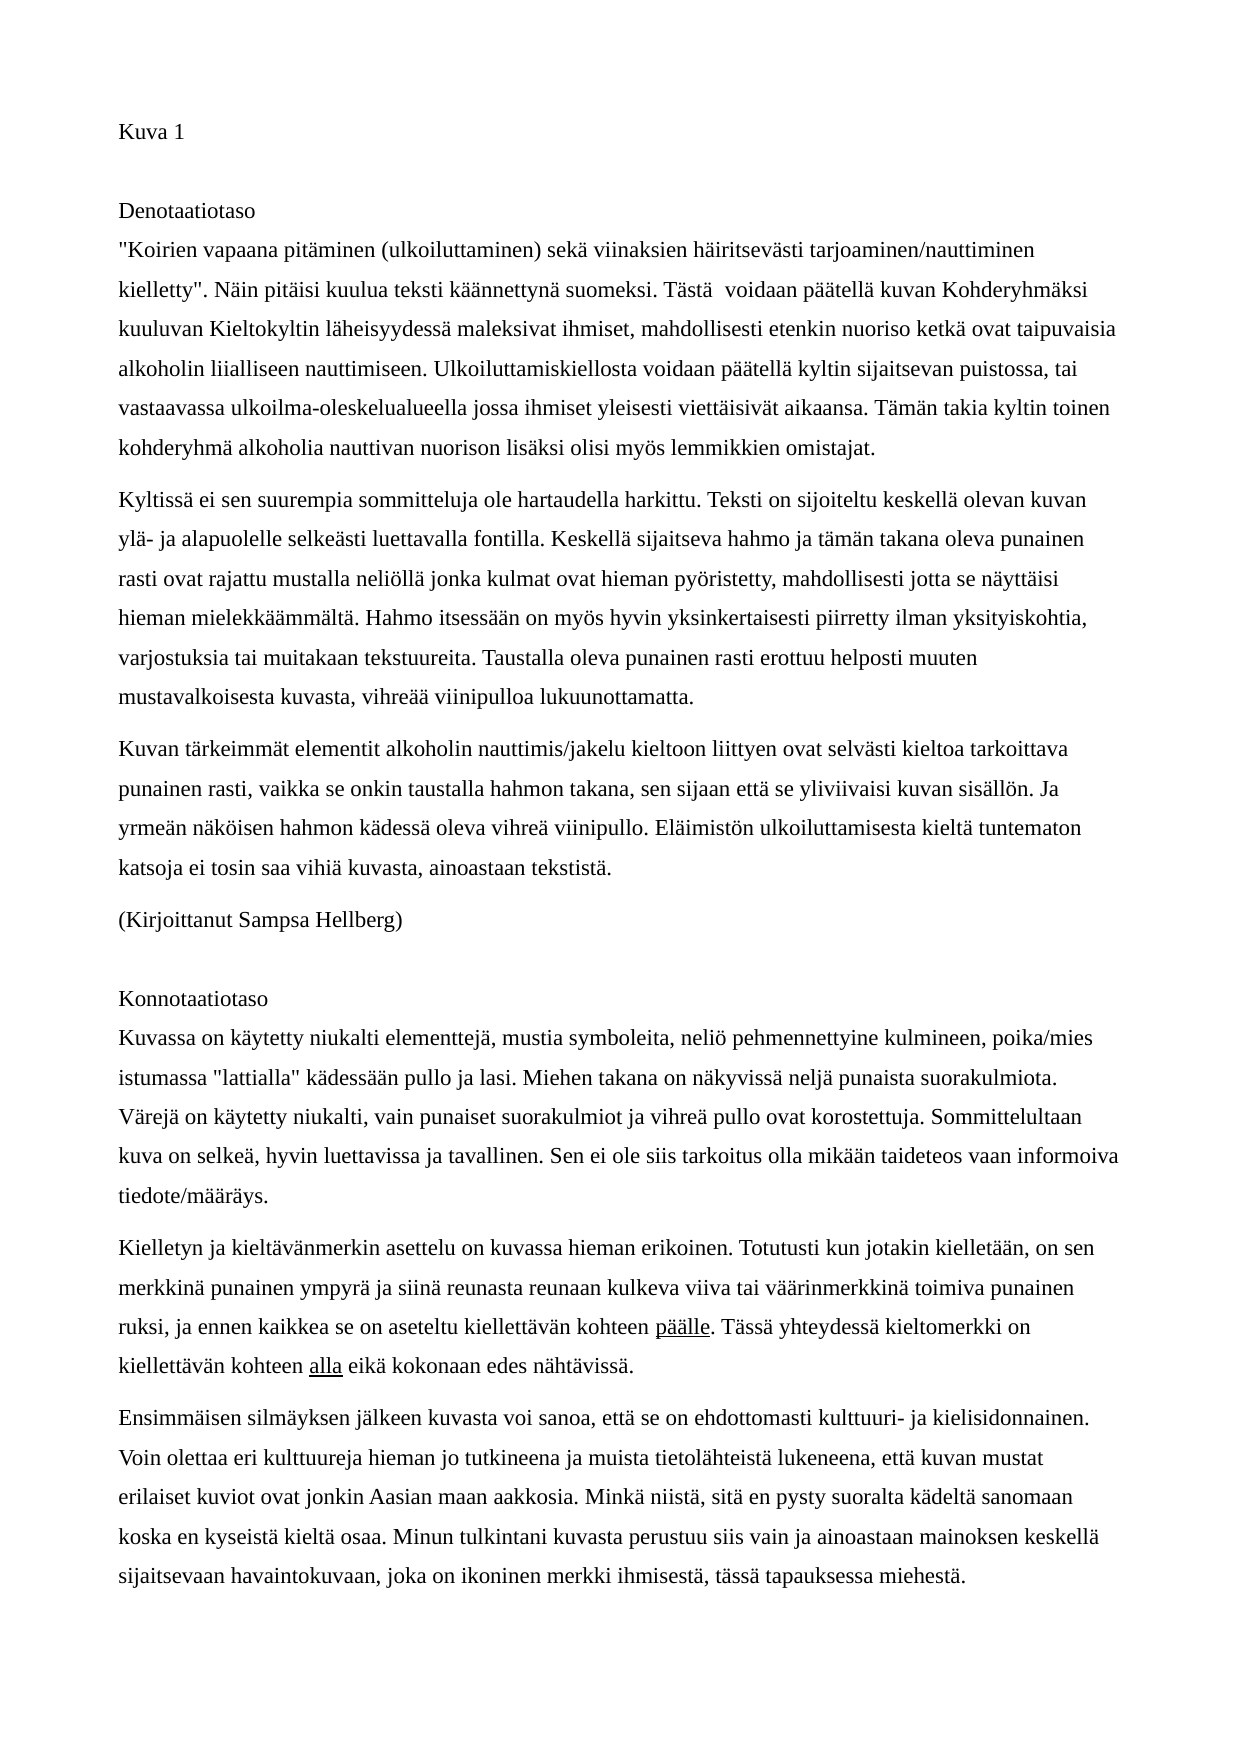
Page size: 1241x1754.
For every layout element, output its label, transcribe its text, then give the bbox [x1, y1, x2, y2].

text Denotaatiotaso [118, 197, 1122, 223]
text Ensimmäisen silmäyksen jälkeen kuvasta voi sanoa, että se on ehdottomasti kulttuuri- ja kielisidonnainen. Voin olettaa eri kulttuureja hieman jo tutkineena ja muista tietolähteistä lukeneena, että kuvan mustat erilaiset kuviot ovat jonkin Aasian maan aakkosia. Minkä niistä, sitä en pysty suoralta kädeltä sanomaan koska en kyseistä kieltä osaa. Minun tulkintani kuvasta perustuu siis vain ja ainoastaan mainoksen keskellä sijaitsevaan havaintokuvaan, joka on ikoninen merkki ihmisestä, tässä tapauksessa miehestä. [118, 1404, 1122, 1589]
text Kyltissä ei sen suurempia sommitteluja ole hartaudella harkittu. Teksti on sijoiteltu keskellä olevan kuvan ylä- ja alapuolelle selkeästi luettavalla fontilla. Keskellä sijaitseva hahmo ja tämän takana oleva punainen rasti ovat rajattu mustalla neliöllä jonka kulmat ovat hieman pyöristetty, mahdollisesti jotta se näyttäisi hieman mielekkäämmältä. Hahmo itsessään on myös hyvin yksinkertaisesti piirretty ilman yksityiskohtia, varjostuksia tai muitakaan tekstuureita. Taustalla oleva punainen rasti erottuu helposti muuten mustavalkoisesta kuvasta, vihreää viinipulloa lukuunottamatta. [118, 486, 1122, 710]
text Kuvassa on käytetty niukalti elementtejä, mustia symboleita, neliö pehmennettyine kulmineen, poika/mies istumassa "lattialla" kädessään pullo ja lasi. Miehen takana on näkyvissä neljä punaista suorakulmiota. Värejä on käytetty niukalti, vain punaiset suorakulmiot ja vihreä pullo ovat korostettuja. Sommittelultaan kuva on selkeä, hyvin luettavissa ja tavallinen. Sen ei ole siis tarkoitus olla mikään taideteos vaan informoiva tiedote/määräys. [118, 1024, 1122, 1208]
text Kuva 1 [118, 118, 1122, 144]
text Kielletyn ja kieltävänmerkin asettelu on kuvassa hieman erikoinen. Totutusti kun jotakin kielletään, on sen merkkinä punainen ympyrä ja siinä reunasta reunaan kulkeva viiva tai väärinmerkkinä toimiva punainen ruksi, ja ennen kaikkea se on aseteltu kiellettävän kohteen päälle. Tässä yhteydessä kieltomerkki on kiellettävän kohteen alla eikä kokonaan edes nähtävissä. [118, 1234, 1122, 1379]
text "Koirien vapaana pitäminen (ulkoiluttaminen) sekä viinaksien häiritsevästi tarjoaminen/nauttiminen kielletty". Näin pitäisi kuulua teksti käännettynä suomeksi. Tästä voidaan päätellä kuvan Kohderyhmäksi kuuluvan Kieltokyltin läheisyydessä maleksivat ihmiset, mahdollisesti etenkin nuoriso ketkä ovat taipuvaisia alkoholin liialliseen nauttimiseen. Ulkoiluttamiskiellosta voidaan päätellä kyltin sijaitsevan puistossa, tai vastaavassa ulkoilma-oleskelualueella jossa ihmiset yleisesti viettäisivät aikaansa. Tämän takia kyltin toinen kohderyhmä alkoholia nauttivan nuorison lisäksi olisi myös lemmikkien omistajat. [118, 237, 1122, 460]
text Konnotaatiotaso [118, 985, 1122, 1011]
text Kuvan tärkeimmät elementit alkoholin nauttimis/jakelu kieltoon liittyen ovat selvästi kieltoa tarkoittava punainen rasti, vaikka se onkin taustalla hahmon takana, sen sijaan että se yliviivaisi kuvan sisällön. Ja yrmeän näköisen hahmon kädessä oleva vihreä viinipullo. Eläimistön ulkoiluttamisesta kieltä tuntematon katsoja ei tosin saa vihiä kuvasta, ainoastaan tekstistä. [118, 735, 1122, 880]
text (Kirjoittanut Sampsa Hellberg) [118, 906, 1122, 932]
